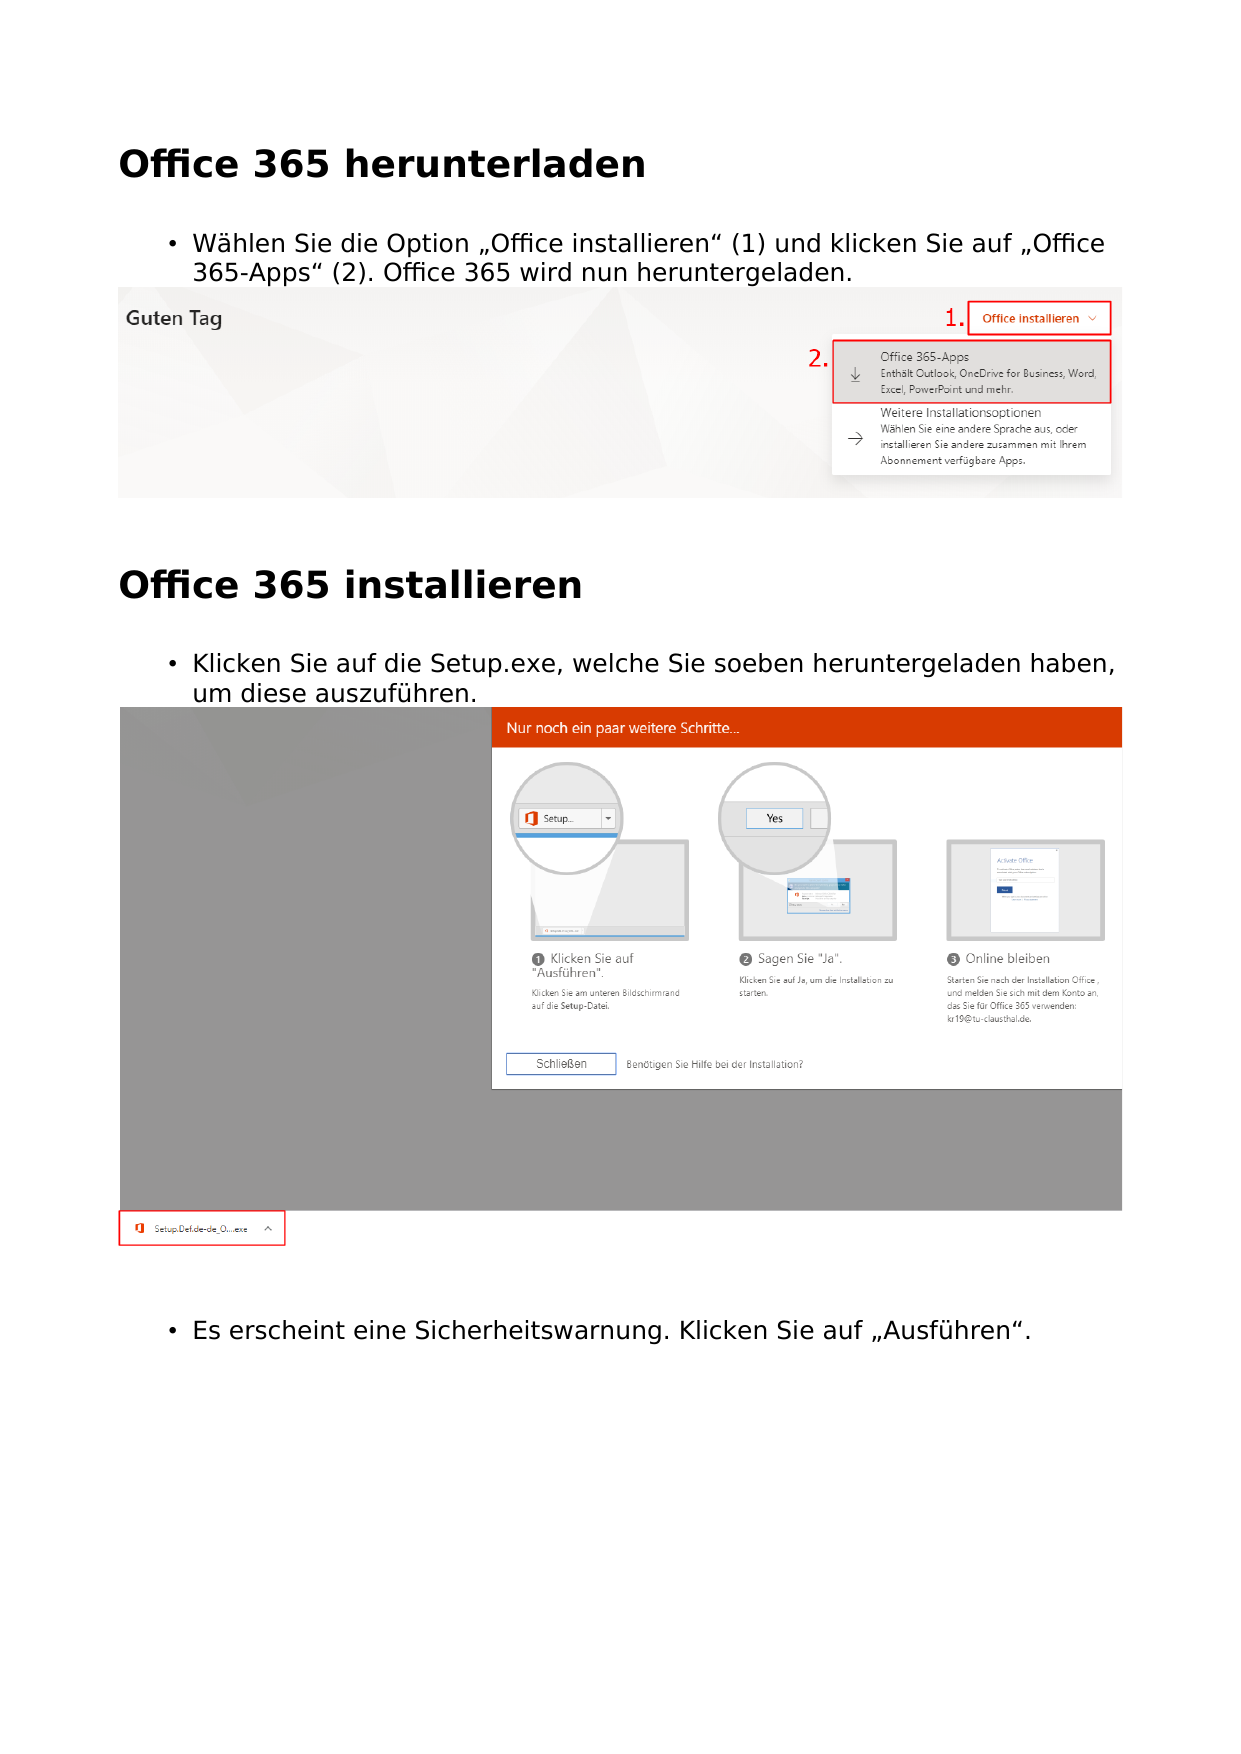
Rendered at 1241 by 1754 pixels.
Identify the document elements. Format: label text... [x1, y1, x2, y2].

subtitle Office 365 herunterladen [118, 143, 1122, 187]
list Wählen Sie die Option „Office installieren“ (1) und klicken Sie auf „Office 365-Apps“ (2). Office 365 wird nun heruntergeladen. [177, 229, 1122, 287]
subtitle Office 365 installieren [118, 564, 1122, 608]
picture [118, 707, 1123, 1246]
list Es erscheint eine Sicherheitswarnung. Klicken Sie auf „Ausführen“. [177, 1316, 1122, 1346]
picture [118, 287, 1123, 498]
list Klicken Sie auf die Setup.exe, welche Sie soeben heruntergeladen haben, um diese auszuführen. [177, 649, 1122, 707]
